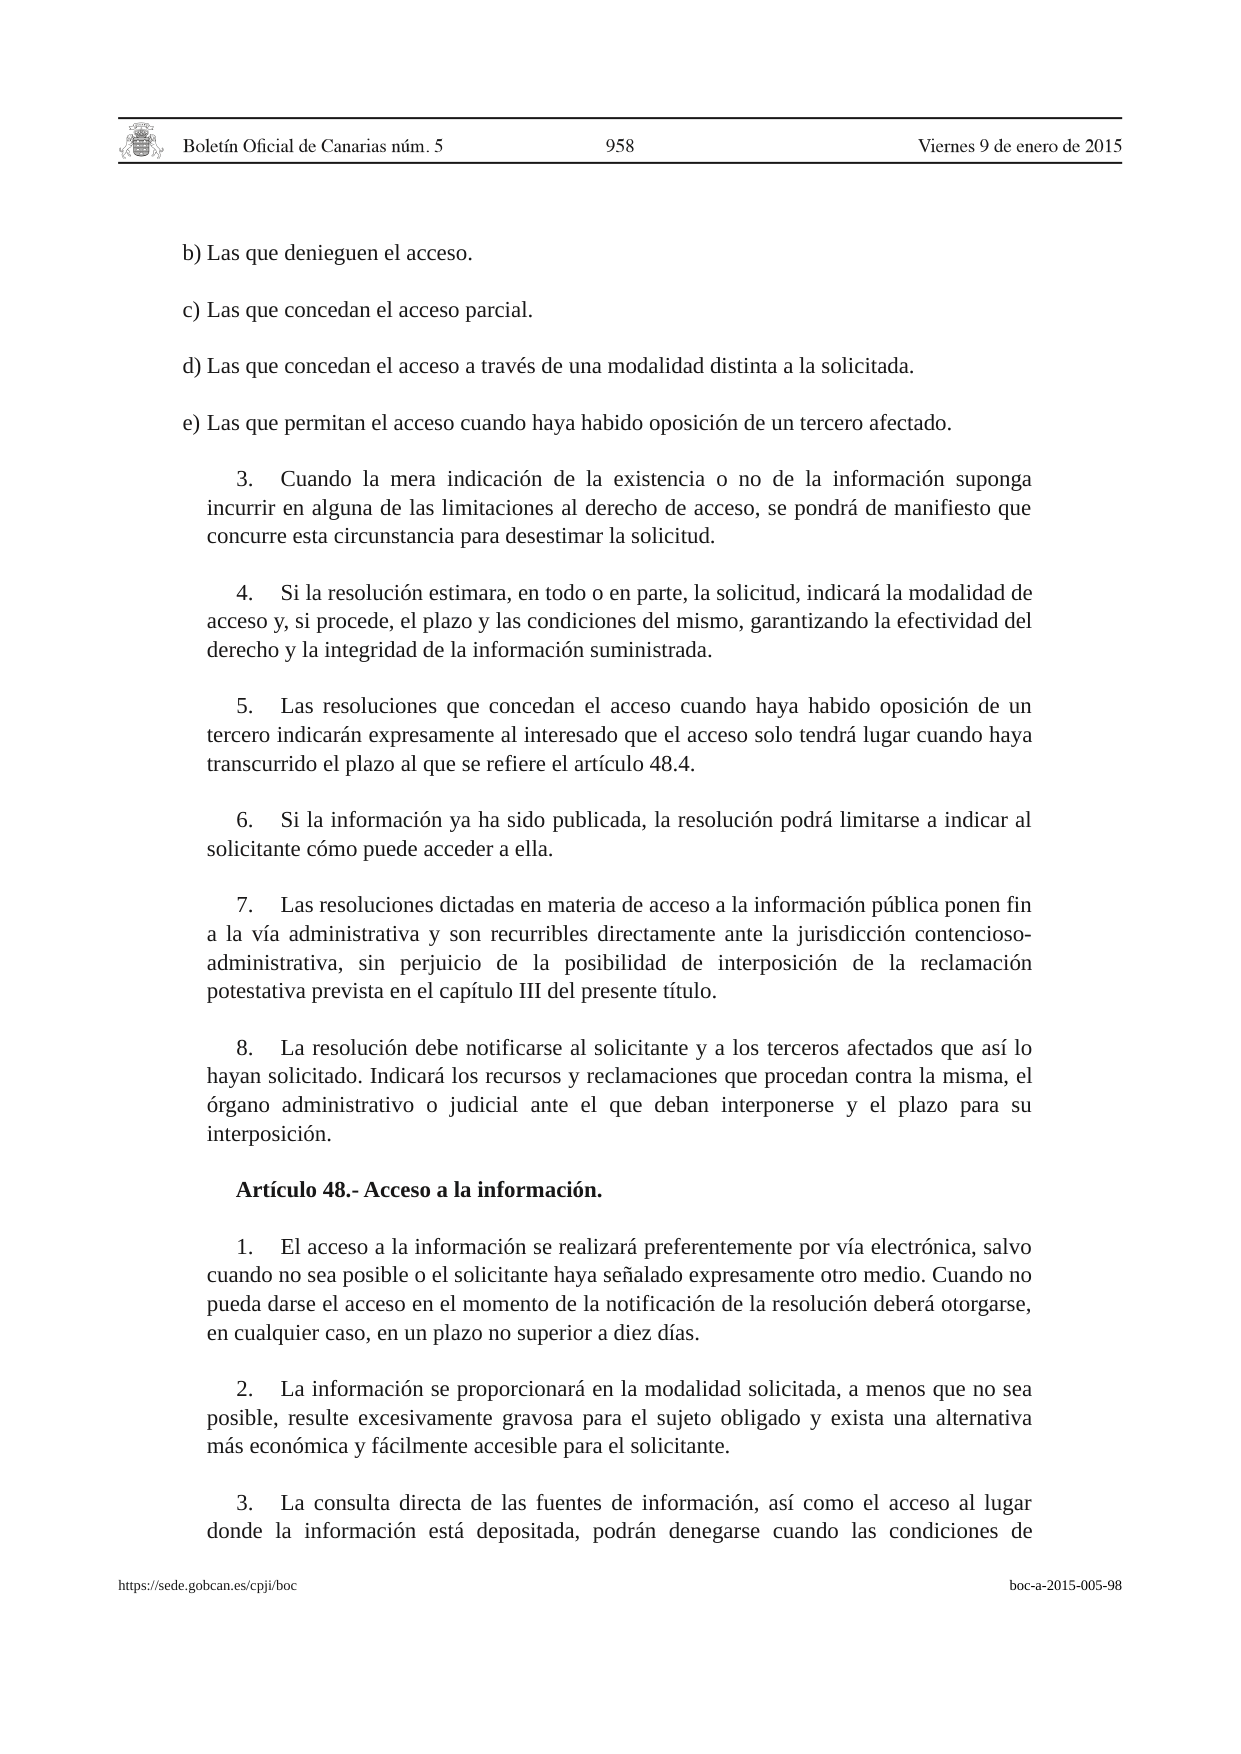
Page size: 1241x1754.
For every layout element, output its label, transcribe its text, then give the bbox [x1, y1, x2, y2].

list Si la información ya ha sido publicada, la resolución podrá limitarse a indicar al solicitante cómo puede acceder a ella. [207, 806, 1034, 861]
list La resolución debe notificarse al solicitante y a los terceros afectados que así lo hayan solicitado. Indicará los recursos y reclamaciones que procedan contra la misma, el órgano administrativo o judicial ante el que deban interponerse y el plazo para su interposición. [207, 1034, 1034, 1146]
list Si la resolución estimara, en todo o en parte, la solicitud, indicará la modalidad de acceso y, si procede, el plazo y las condiciones del mismo, garantizando la efectividad del derecho y la integridad de la información suministrada. [207, 579, 1034, 662]
list Las que permitan el acceso cuando haya habido oposición de un tercero afectado. [182, 408, 1034, 435]
text Artículo 48.- Acceso a la información. [236, 1176, 1034, 1202]
list La consulta directa de las fuentes de información, así como el acceso al lugar donde la información está depositada, podrán denegarse cuando las condiciones de [207, 1489, 1034, 1544]
list Las resoluciones dictadas en materia de acceso a la información pública ponen fin a la vía administrativa y son recurribles directamente ante la jurisdicción contencioso-administrativa, sin perjuicio de la posibilidad de interposición de la reclamación potestativa prevista en el capítulo III del presente título. [207, 891, 1034, 1004]
list Las que concedan el acceso a través de una modalidad distinta a la solicitada. [182, 352, 1034, 378]
list La información se proporcionará en la modalidad solicitada, a menos que no sea posible, resulte excesivamente gravosa para el sujeto obligado y exista una alternativa más económica y fácilmente accesible para el solicitante. [207, 1375, 1034, 1459]
list Cuando la mera indicación de la existencia o no de la información suponga incurrir en alguna de las limitaciones al derecho de acceso, se pondrá de manifiesto que concurre esta circunstancia para desestimar la solicitud. [207, 465, 1034, 549]
list El acceso a la información se realizará preferentemente por vía electrónica, salvo cuando no sea posible o el solicitante haya señalado expresamente otro medio. Cuando no pueda darse el acceso en el momento de la notificación de la resolución deberá otorgarse, en cualquier caso, en un plazo no superior a diez días. [207, 1233, 1034, 1345]
list Las resoluciones que concedan el acceso cuando haya habido oposición de un tercero indicarán expresamente al interesado que el acceso solo tendrá lugar cuando haya transcurrido el plazo al que se refiere el artículo 48.4. [207, 692, 1034, 776]
list Las que denieguen el acceso. [182, 239, 1034, 266]
list Las que concedan el acceso parcial. [182, 296, 1034, 322]
